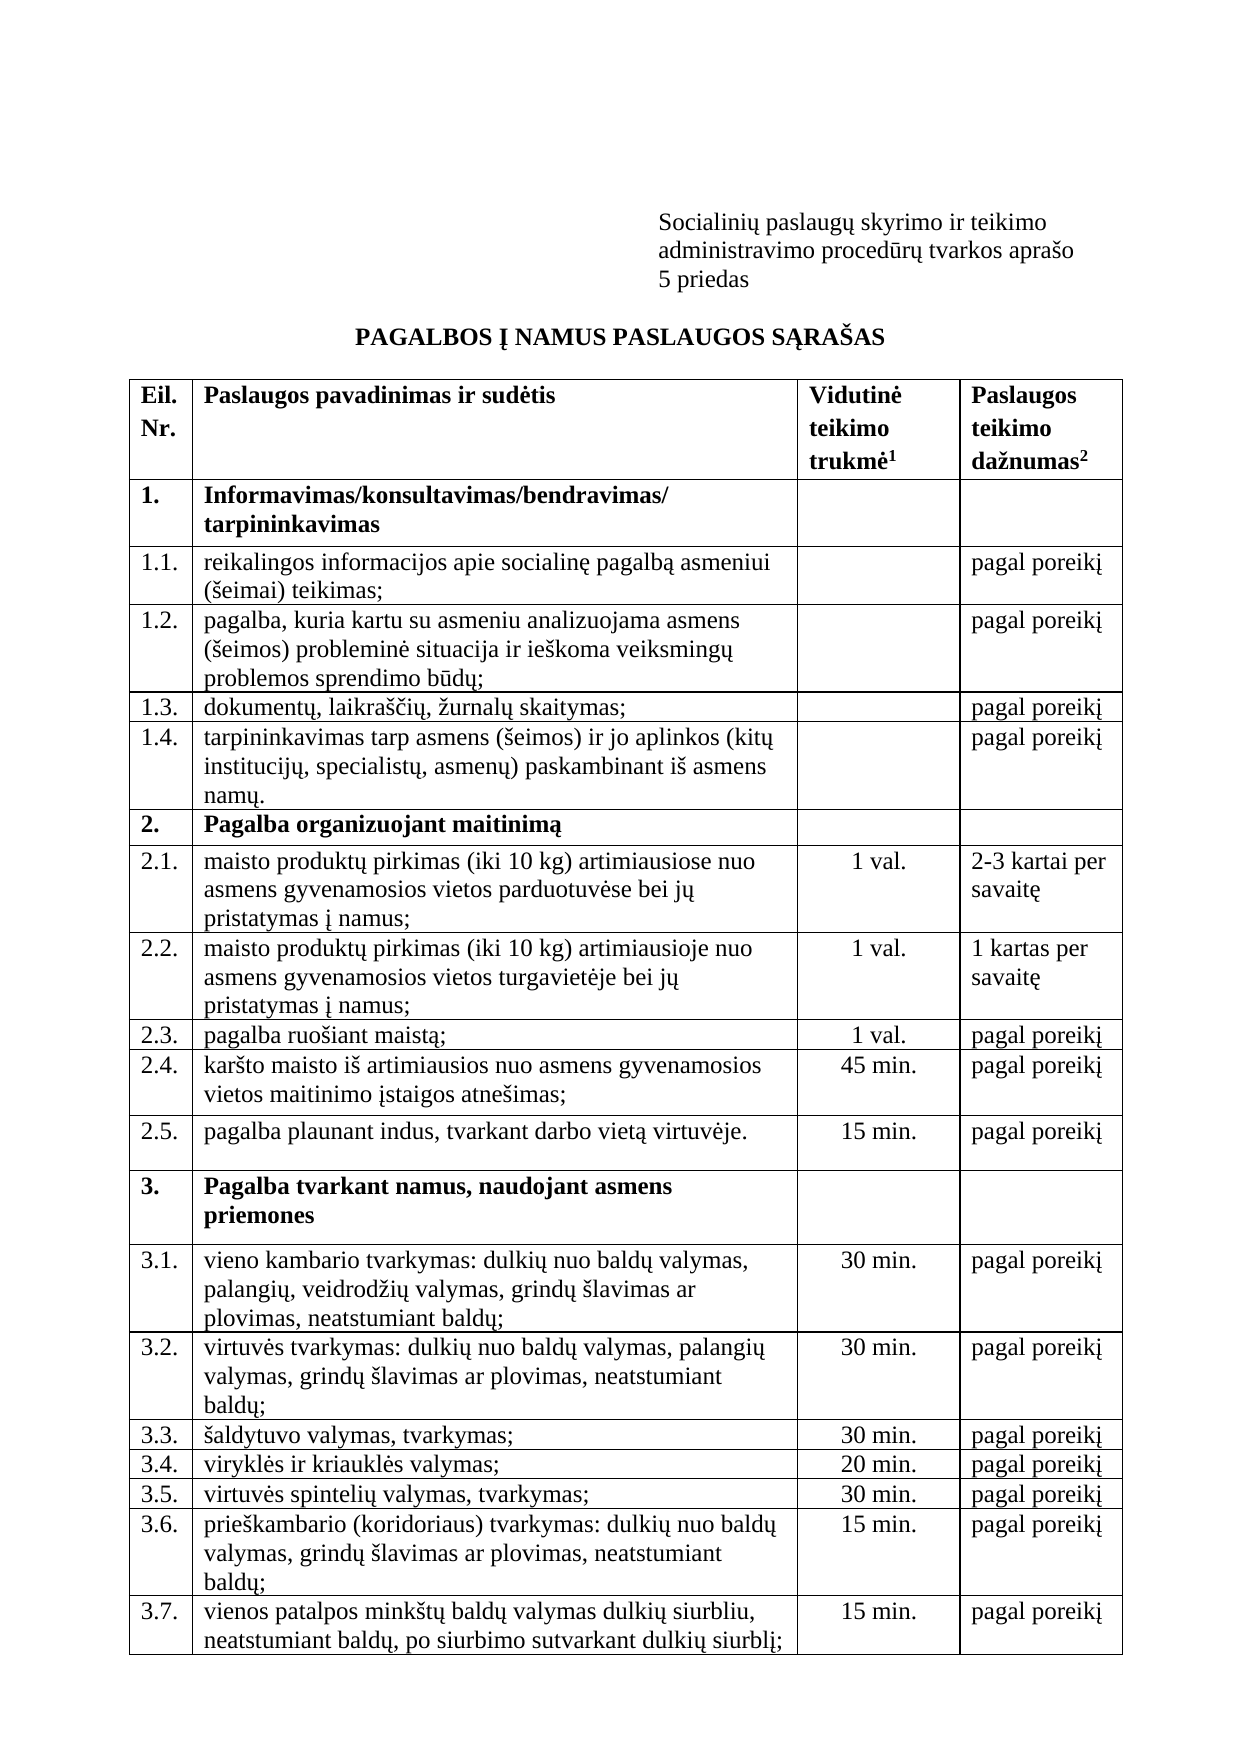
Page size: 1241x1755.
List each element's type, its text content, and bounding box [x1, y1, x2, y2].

table_cell reikalingos informacijos apie socialinę pagalbą asmeniui (šeimai) teikimas; [193, 547, 797, 604]
table_cell vieno kambario tvarkymas: dulkių nuo baldų valymas, palangių, veidrodžių valymas, grindų šlavimas ar plovimas, neatstumiant baldų; [193, 1245, 797, 1331]
table_cell [798, 605, 959, 691]
table_cell prieškambario (koridoriaus) tvarkymas: dulkių nuo baldų valymas, grindų šlavimas ar plovimas, neatstumiant baldų; [193, 1509, 797, 1595]
table_cell 2-3 kartai per savaitę [961, 846, 1122, 932]
table_cell Informavimas/konsultavimas/bendravimas/ tarpininkavimas [193, 480, 797, 546]
table_cell pagal poreikį [961, 1479, 1122, 1508]
text Socialinių paslaugų skyrimo ir teikimo [523, 207, 1122, 235]
table_cell [798, 810, 959, 845]
table_cell 3.4. [130, 1450, 192, 1478]
table_cell pagal poreikį [961, 1245, 1122, 1331]
table_cell pagal poreikį [961, 605, 1122, 691]
table_cell tarpininkavimas tarp asmens (šeimos) ir jo aplinkos (kitų institucijų, specialistų, asmenų) paskambinant iš asmens namų. [193, 722, 797, 808]
table_cell 3.6. [130, 1509, 192, 1595]
table_cell pagal poreikį [961, 1116, 1122, 1170]
table_cell 30 min. [798, 1420, 959, 1448]
text administravimo procedūrų tvarkos aprašo [523, 235, 1122, 264]
table_cell dokumentų, laikraščių, žurnalų skaitymas; [193, 693, 797, 721]
table_cell pagal poreikį [961, 693, 1122, 721]
table_cell 15 min. [798, 1596, 959, 1654]
table_cell šaldytuvo valymas, tvarkymas; [193, 1420, 797, 1448]
table_cell pagal poreikį [961, 1509, 1122, 1595]
table_cell 1.3. [130, 693, 192, 721]
table_cell 45 min. [798, 1050, 959, 1115]
table_cell 3.3. [130, 1420, 192, 1448]
table_cell 2.5. [130, 1116, 192, 1170]
table_cell pagalba, kuria kartu su asmeniu analizuojama asmens (šeimos) probleminė situacija ir ieškoma veiksmingų problemos sprendimo būdų; [193, 605, 797, 691]
table_cell pagal poreikį [961, 1420, 1122, 1448]
table_cell 30 min. [798, 1333, 959, 1419]
table_cell 2. [130, 810, 192, 845]
table_cell 1 val. [798, 1020, 959, 1049]
table_cell viryklės ir kriauklės valymas; [193, 1450, 797, 1478]
table_cell 1 kartas per savaitę [961, 933, 1122, 1019]
table_cell 3.1. [130, 1245, 192, 1331]
table_cell 1 val. [798, 846, 959, 932]
table_cell 15 min. [798, 1509, 959, 1595]
table_cell 1 val. [798, 933, 959, 1019]
table_cell pagal poreikį [961, 722, 1122, 808]
table_cell karšto maisto iš artimiausios nuo asmens gyvenamosios vietos maitinimo įstaigos atnešimas; [193, 1050, 797, 1115]
table_cell [961, 1171, 1122, 1244]
table_cell pagal poreikį [961, 1596, 1122, 1654]
table_cell 1.2. [130, 605, 192, 691]
table_cell 2.4. [130, 1050, 192, 1115]
table_header Paslaugos teikimo dažnumas2 [961, 380, 1122, 479]
text PAGALBOS Į NAMUS PASLAUGOS SĄRAŠAS [118, 322, 1122, 350]
table_cell pagalba ruošiant maistą; [193, 1020, 797, 1049]
table_cell 2.2. [130, 933, 192, 1019]
table_cell vienos patalpos minkštų baldų valymas dulkių siurbliu, neatstumiant baldų, po siurbimo sutvarkant dulkių siurblį; [193, 1596, 797, 1654]
table_cell [798, 547, 959, 604]
table_cell pagalba plaunant indus, tvarkant darbo vietą virtuvėje. [193, 1116, 797, 1170]
table_cell pagal poreikį [961, 1333, 1122, 1419]
table_cell 1. [130, 480, 192, 546]
table_cell maisto produktų pirkimas (iki 10 kg) artimiausioje nuo asmens gyvenamosios vietos turgavietėje bei jų pristatymas į namus; [193, 933, 797, 1019]
table_cell [798, 1171, 959, 1244]
table_cell 2.3. [130, 1020, 192, 1049]
table_cell pagal poreikį [961, 1050, 1122, 1115]
table_cell [961, 810, 1122, 845]
table_cell maisto produktų pirkimas (iki 10 kg) artimiausiose nuo asmens gyvenamosios vietos parduotuvėse bei jų pristatymas į namus; [193, 846, 797, 932]
table_cell 1.4. [130, 722, 192, 808]
table_cell [798, 722, 959, 808]
table_cell 30 min. [798, 1245, 959, 1331]
table_header Paslaugos pavadinimas ir sudėtis [193, 380, 797, 479]
table_cell pagal poreikį [961, 1450, 1122, 1478]
table_header Eil. Nr. [130, 380, 192, 479]
table_cell pagal poreikį [961, 1020, 1122, 1049]
text 5 priedas [523, 264, 1122, 293]
table_cell 3.7. [130, 1596, 192, 1654]
table_header Vidutinė teikimo trukmė1 [798, 380, 959, 479]
table_cell virtuvės tvarkymas: dulkių nuo baldų valymas, palangių valymas, grindų šlavimas ar plovimas, neatstumiant baldų; [193, 1333, 797, 1419]
table_cell [798, 480, 959, 546]
table_cell [961, 480, 1122, 546]
table_cell 20 min. [798, 1450, 959, 1478]
table_cell 1.1. [130, 547, 192, 604]
table_cell Pagalba organizuojant maitinimą [193, 810, 797, 845]
table_cell 15 min. [798, 1116, 959, 1170]
table_cell [798, 693, 959, 721]
table_cell pagal poreikį [961, 547, 1122, 604]
table_cell 3.5. [130, 1479, 192, 1508]
table_cell virtuvės spintelių valymas, tvarkymas; [193, 1479, 797, 1508]
table_cell 30 min. [798, 1479, 959, 1508]
table_cell 3. [130, 1171, 192, 1244]
table_cell 3.2. [130, 1333, 192, 1419]
table_cell Pagalba tvarkant namus, naudojant asmens priemones [193, 1171, 797, 1244]
table_cell 2.1. [130, 846, 192, 932]
